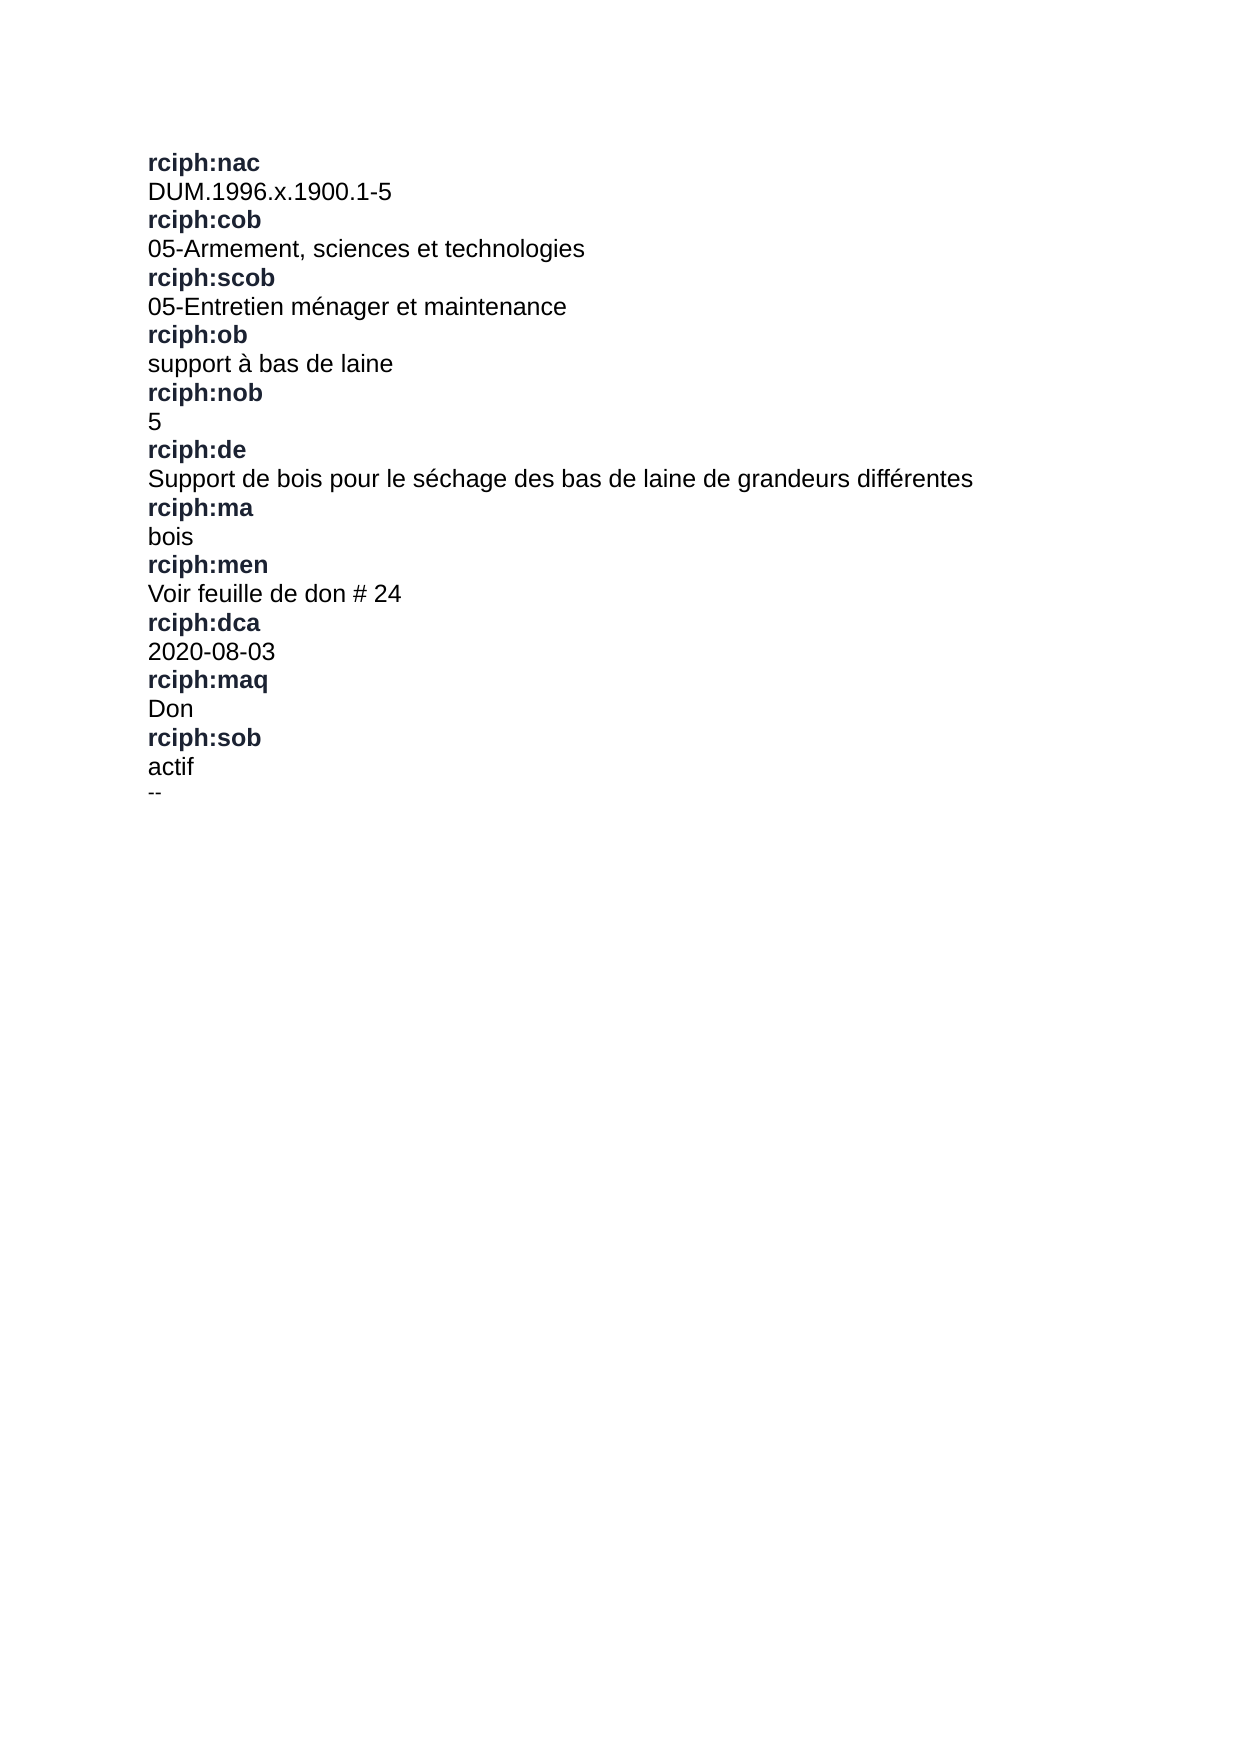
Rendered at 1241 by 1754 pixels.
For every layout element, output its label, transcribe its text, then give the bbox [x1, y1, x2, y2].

text rciph:sob [148, 723, 1092, 751]
text rciph:maq [148, 665, 1092, 694]
text rciph:nob [148, 378, 1092, 406]
text support à bas de laine [148, 349, 1092, 378]
text 05-Entretien ménager et maintenance [148, 291, 1092, 320]
text rciph:nac [148, 148, 1092, 176]
text Don [148, 694, 1092, 723]
text rciph:cob [148, 205, 1092, 234]
text -- [148, 780, 1092, 804]
text Support de bois pour le séchage des bas de laine de grandeurs différentes [148, 464, 1092, 493]
text 05-Armement, sciences et technologies [148, 234, 1092, 263]
text 2020-08-03 [148, 636, 1092, 665]
text rciph:dca [148, 608, 1092, 636]
text rciph:ma [148, 493, 1092, 521]
text 5 [148, 406, 1092, 435]
text actif [148, 751, 1092, 780]
text rciph:scob [148, 263, 1092, 291]
text DUM.1996.x.1900.1-5 [148, 176, 1092, 205]
text rciph:de [148, 435, 1092, 464]
text rciph:ob [148, 320, 1092, 349]
text rciph:men [148, 550, 1092, 579]
text Voir feuille de don # 24 [148, 579, 1092, 608]
text bois [148, 521, 1092, 550]
